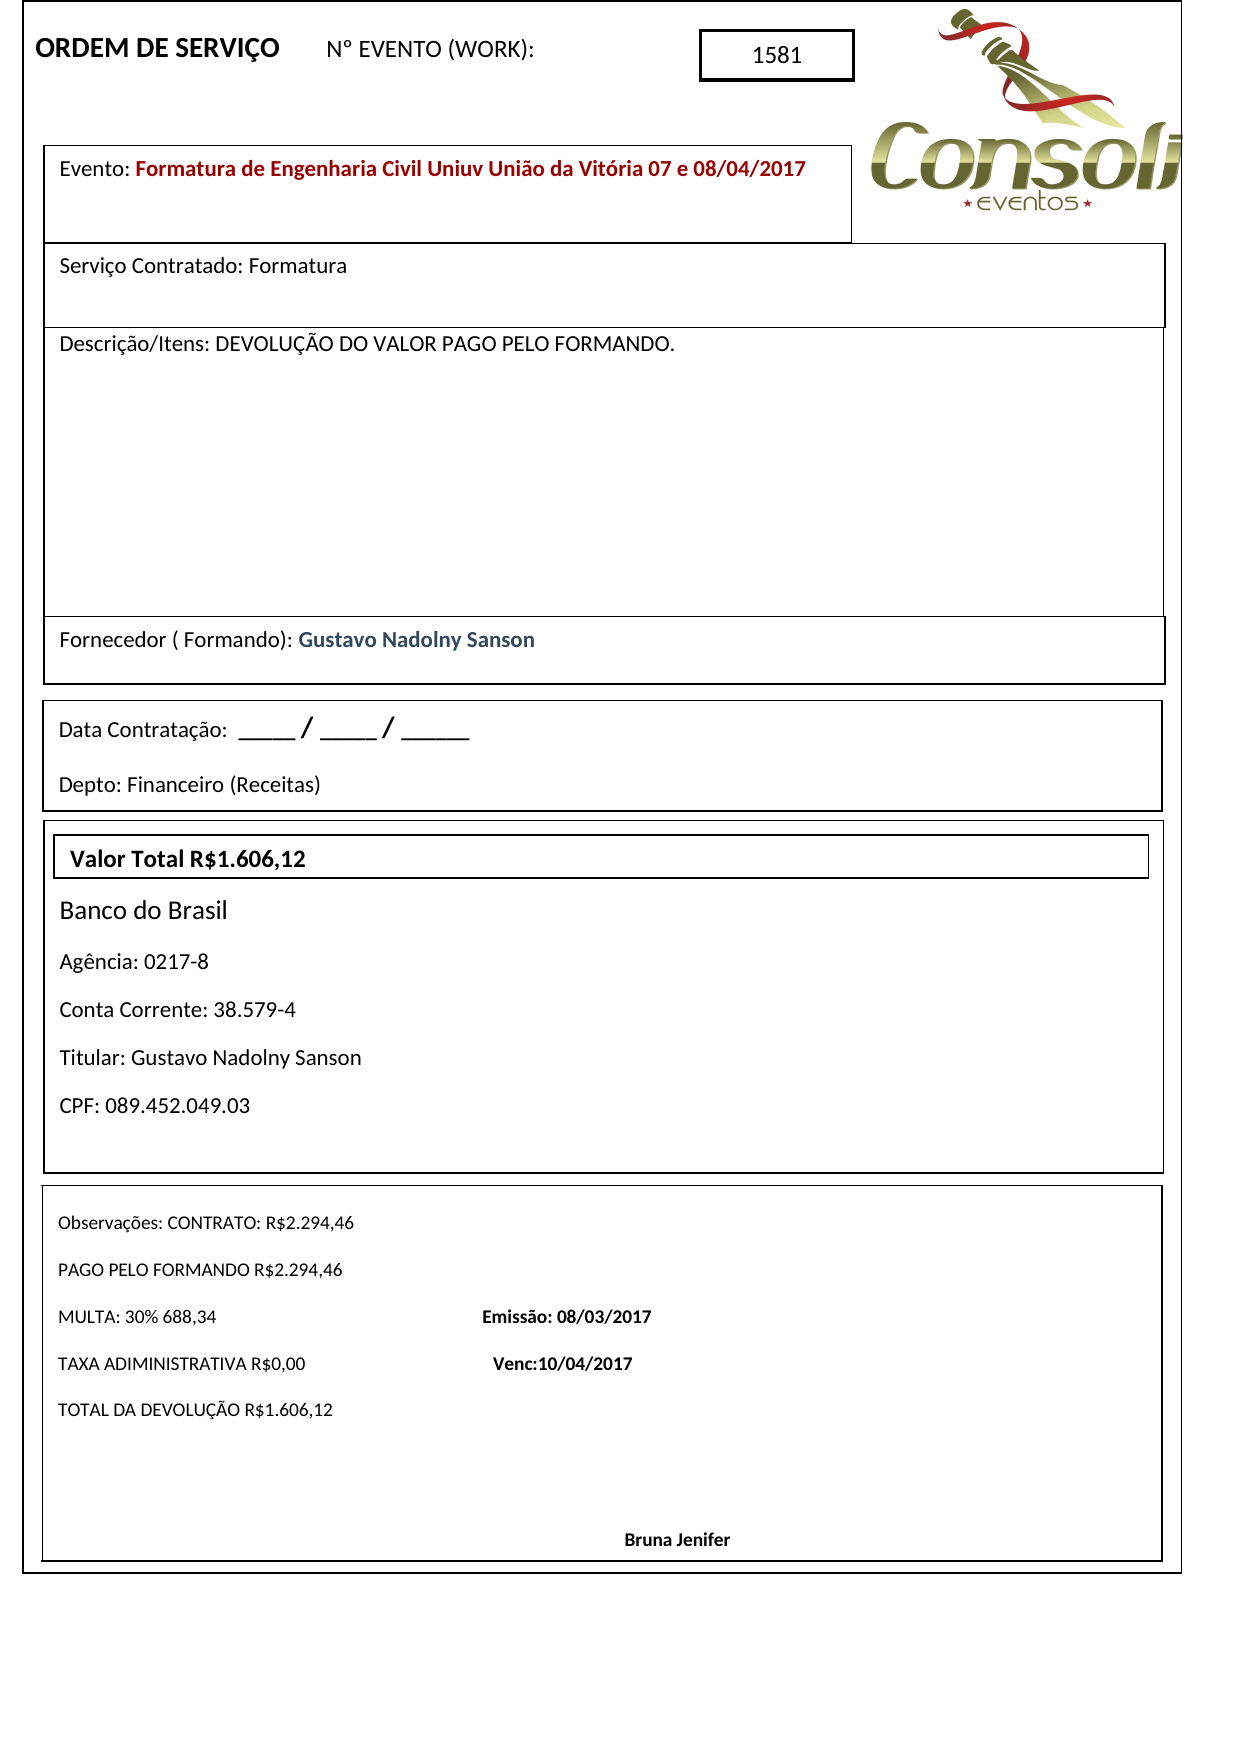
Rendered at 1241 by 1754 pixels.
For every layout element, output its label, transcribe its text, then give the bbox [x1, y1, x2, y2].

text Fornecedor ( Formando): Gustavo Nadolny Sanson [59, 625, 1149, 653]
text Bruna Jenifer [58, 1511, 1146, 1552]
text Depto: Financeiro (Receitas) [58, 771, 1146, 798]
text Valor Total R$1.606,12 [70, 843, 1133, 870]
text Titular: Gustavo Nadolny Sanson [59, 1043, 1148, 1071]
text Data Contratação: _____ / _____ / ______ [58, 709, 1146, 744]
picture [871, 9, 1181, 211]
text Evento: Formatura de Engenharia Civil Uniuv União da Vitória 07 e 08/04/2017 [59, 154, 836, 182]
text Conta Corrente: 38.579-4 [59, 995, 1148, 1023]
text Observações: CONTRATO: R$2.294,46 PAGO PELO FORMANDO R$2.294,46 MULTA: 30% 688,34 Emissão: 08/03/2017 TAXA ADIMINISTRATIVA R$0,00 Venc:10/04/2017 TOTAL DA DEVOLUÇÃO R$1.606,12 [58, 1194, 1146, 1421]
text CPF: 089.452.049.03 [59, 1091, 1148, 1119]
text ORDEM DE SERVIÇO Nº EVENTO (WORK): [35, 29, 699, 64]
text Banco do Brasil [59, 893, 1148, 926]
text Serviço Contratado: Formatura [59, 252, 1149, 279]
text Agência: 0217-8 [59, 947, 1148, 975]
text 1581 [717, 39, 837, 70]
text Descrição/Itens: DEVOLUÇÃO DO VALOR PAGO PELO FORMANDO. [59, 329, 1147, 357]
